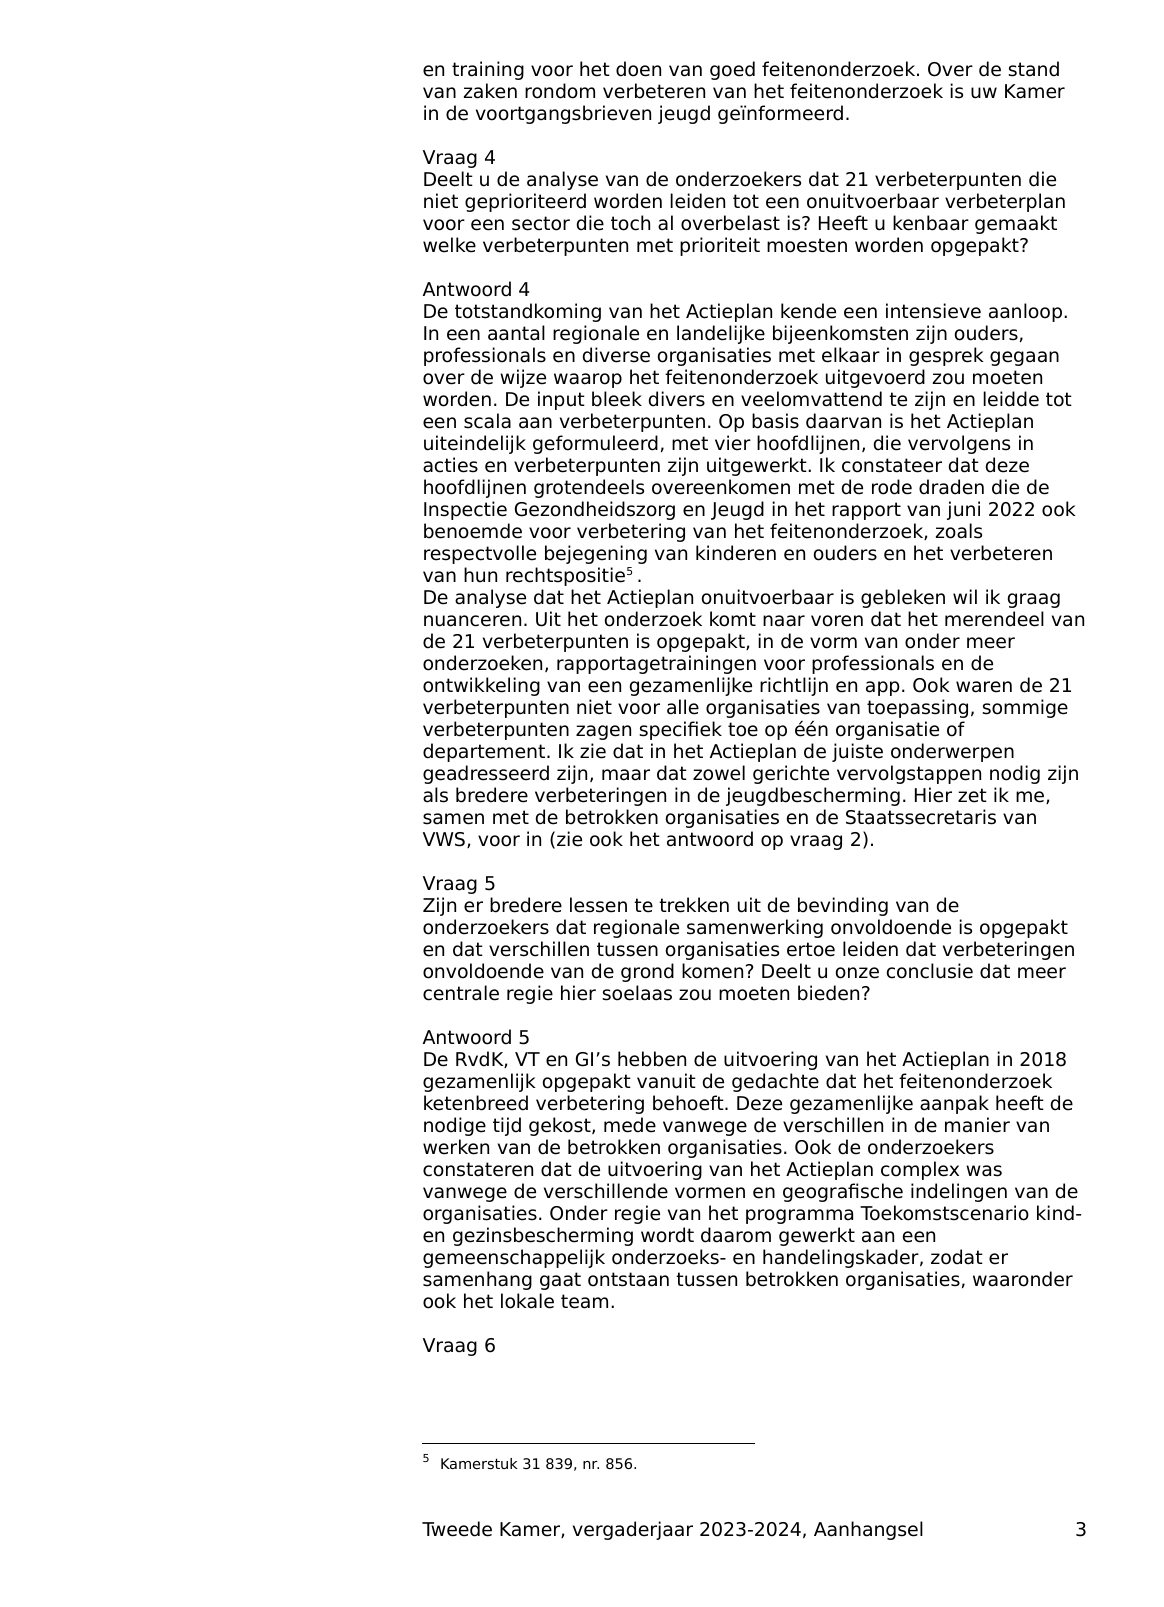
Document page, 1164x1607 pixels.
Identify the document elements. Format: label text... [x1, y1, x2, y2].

text Antwoord 4 [422, 279, 1087, 301]
text De analyse dat het Actieplan onuitvoerbaar is gebleken wil ik graag nuanceren. Uit het onderzoek komt naar voren dat het merendeel van de 21 verbeterpunten is opgepakt, in de vorm van onder meer onderzoeken, rapportagetrainingen voor professionals en de ontwikkeling van een gezamenlijke richtlijn en app. Ook waren de 21 verbeterpunten niet voor alle organisaties van toepassing, sommige verbeterpunten zagen specifiek toe op één organisatie of departement. Ik zie dat in het Actieplan de juiste onderwerpen geadresseerd zijn, maar dat zowel gerichte vervolgstappen nodig zijn als bredere verbeteringen in de jeugdbescherming. Hier zet ik me, samen met de betrokken organisaties en de Staatssecretaris van VWS, voor in (zie ook het antwoord op vraag 2). [422, 587, 1087, 851]
text Vraag 6 [422, 1335, 1087, 1357]
text De RvdK, VT en GI’s hebben de uitvoering van het Actieplan in 2018 gezamenlijk opgepakt vanuit de gedachte dat het feitenonderzoek ketenbreed verbetering behoeft. Deze gezamenlijke aanpak heeft de nodige tijd gekost, mede vanwege de verschillen in de manier van werken van de betrokken organisaties. Ook de onderzoekers constateren dat de uitvoering van het Actieplan complex was vanwege de verschillende vormen en geografische indelingen van de organisaties. Onder regie van het programma Toekomstscenario kind- en gezinsbescherming wordt daarom gewerkt aan een gemeenschappelijk onderzoeks- en handelingskader, zodat er samenhang gaat ontstaan tussen betrokken organisaties, waaronder ook het lokale team. [422, 1049, 1087, 1313]
text Deelt u de analyse van de onderzoekers dat 21 verbeterpunten die niet geprioriteerd worden leiden tot een onuitvoerbaar verbeterplan voor een sector die toch al overbelast is? Heeft u kenbaar gemaakt welke verbeterpunten met prioriteit moesten worden opgepakt? [422, 169, 1087, 257]
text Kamerstuk 31 839, nr. 856. [422, 1452, 1087, 1474]
text en training voor het doen van goed feitenonderzoek. Over de stand van zaken rondom verbeteren van het feitenonderzoek is uw Kamer in de voortgangsbrieven jeugd geïnformeerd. [422, 59, 1087, 125]
text Vraag 5 [422, 873, 1087, 895]
text Antwoord 5 [422, 1027, 1087, 1049]
text De totstandkoming van het Actieplan kende een intensieve aanloop. In een aantal regionale en landelijke bijeenkomsten zijn ouders, professionals en diverse organisaties met elkaar in gesprek gegaan over de wijze waarop het feitenonderzoek uitgevoerd zou moeten worden. De input bleek divers en veelomvattend te zijn en leidde tot een scala aan verbeterpunten. Op basis daarvan is het Actieplan uiteindelijk geformuleerd, met vier hoofdlijnen, die vervolgens in acties en verbeterpunten zijn uitgewerkt. Ik constateer dat deze hoofdlijnen grotendeels overeenkomen met de rode draden die de Inspectie Gezondheidszorg en Jeugd in het rapport van juni 2022 ook benoemde voor verbetering van het feitenonderzoek, zoals respectvolle bejegening van kinderen en ouders en het verbeteren van hun rechtspositie. [422, 301, 1087, 587]
text Vraag 4 [422, 147, 1087, 169]
text Zijn er bredere lessen te trekken uit de bevinding van de onderzoekers dat regionale samenwerking onvoldoende is opgepakt en dat verschillen tussen organisaties ertoe leiden dat verbeteringen onvoldoende van de grond komen? Deelt u onze conclusie dat meer centrale regie hier soelaas zou moeten bieden? [422, 895, 1087, 1005]
